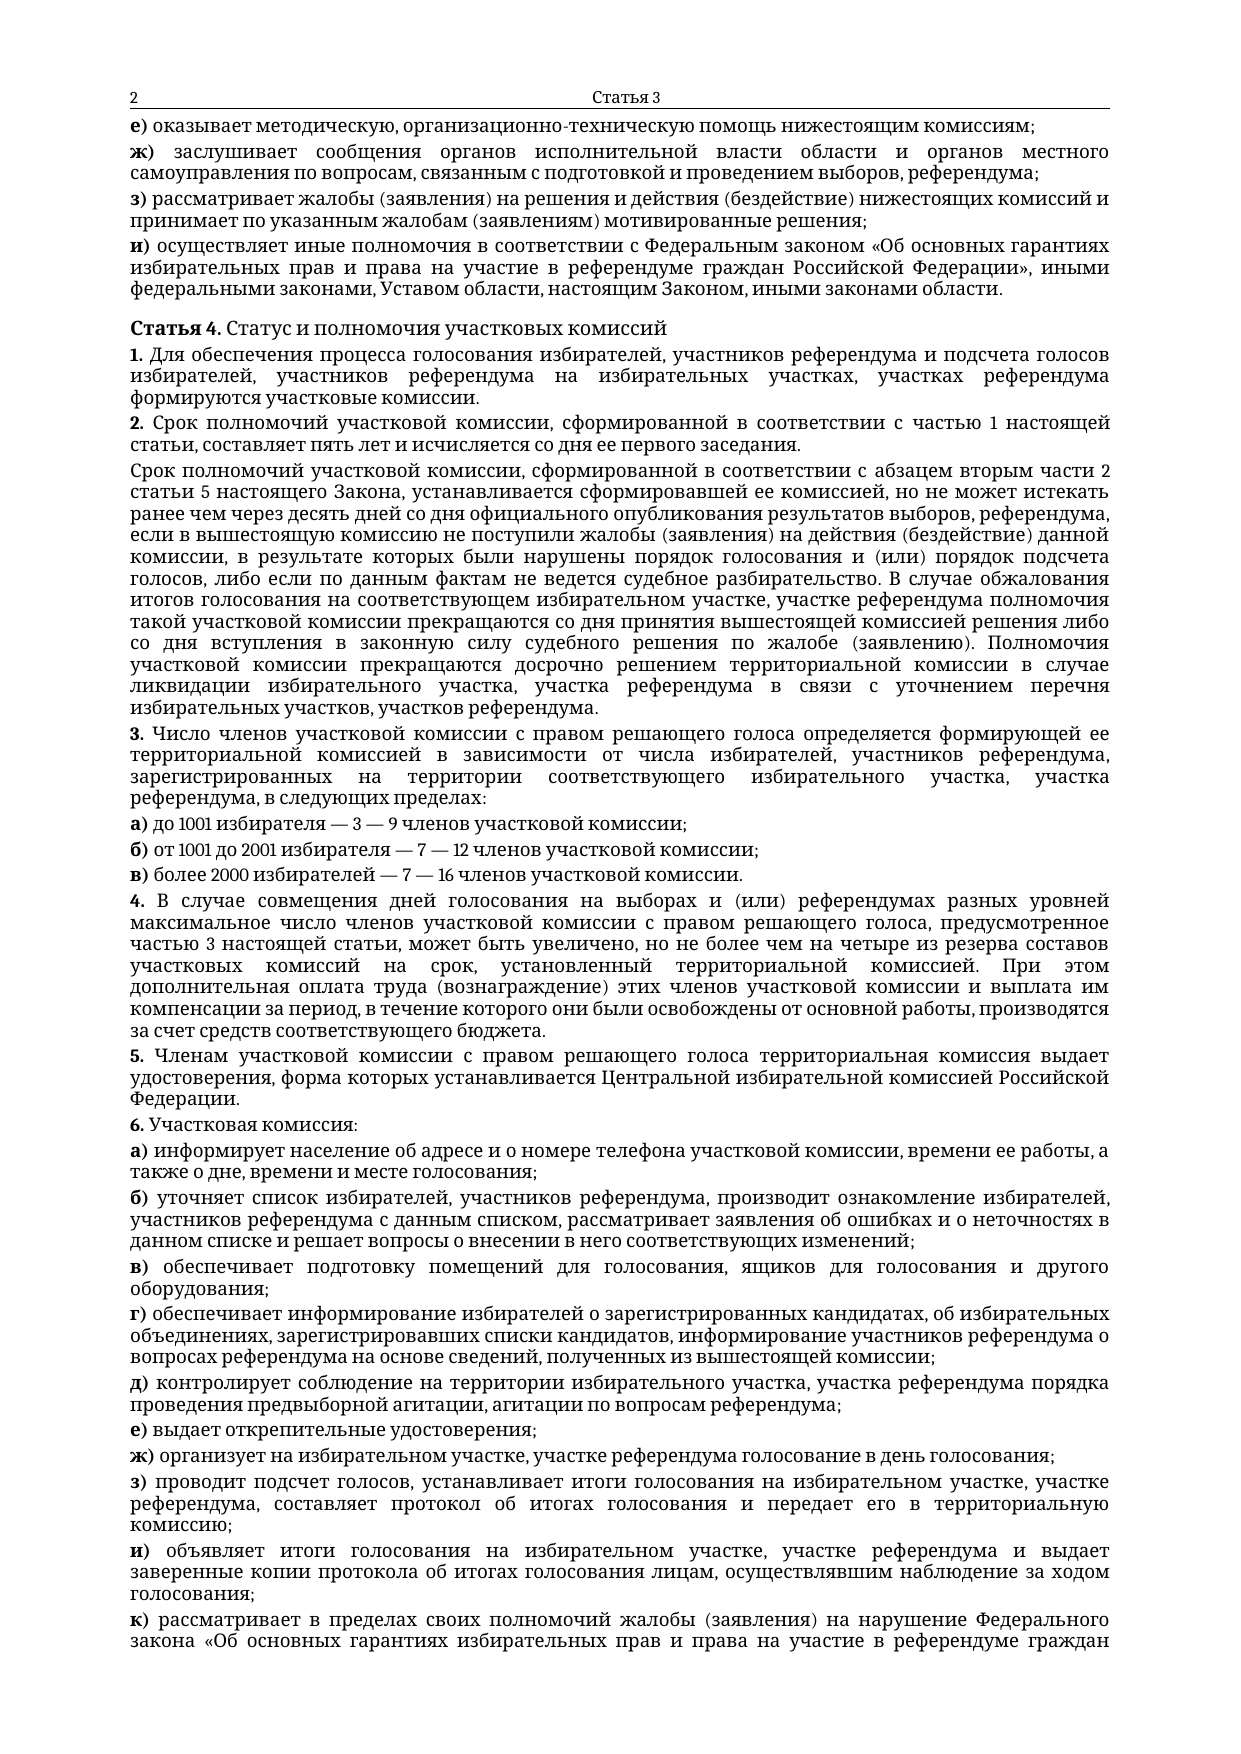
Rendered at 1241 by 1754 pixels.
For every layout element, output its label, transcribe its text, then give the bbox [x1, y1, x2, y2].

text 2. Срок полномочий участковой комиссии, сформированной в соответствии с частью 1 настоящей статьи, составляет пять лет и исчисляется со дня ее первого заседания. [130, 413, 1110, 456]
text е) оказывает методическую, организационно-техническую помощь нижестоящим комиссиям; [130, 116, 1110, 137]
text з) рассматривает жалобы (заявления) на решения и действия (бездействие) нижестоящих комиссий и принимает по указанным жалобам (заявлениям) мотивированные решения; [130, 188, 1110, 232]
text 4. В случае совмещения дней голосования на выборах и (или) референдумах разных уровней максимальное число членов участковой комиссии с правом решающего голоса, предусмотренное частью 3 настоящей статьи, может быть увеличено, но не более чем на четыре из резерва составов участковых комиссий на срок, установленный территориальной комиссией. При этом дополнительная оплата труда (вознаграждение) этих членов участковой комиссии и выплата им компенсации за период, в течение которого они были освобождены от основной работы, производятся за счет средств соответствующего бюджета. [130, 891, 1110, 1042]
text з) проводит подсчет голосов, устанавливает итоги голосования на избирательном участке, участке референдума, составляет протокол об итогах голосования и передает его в территориальную комиссию; [130, 1471, 1110, 1536]
text и) объявляет итоги голосования на избирательном участке, участке референдума и выдает заверенные копии протокола об итогах голосования лицам, осуществлявшим наблюдение за ходом голосования; [130, 1540, 1110, 1605]
text а) до 1001 избирателя — 3 — 9 членов участковой комиссии; [130, 813, 1110, 835]
text г) обеспечивает информирование избирателей о зарегистрированных кандидатах, об избирательных объединениях, зарегистрировавших списки кандидатов, информирование участников референдума о вопросах референдума на основе сведений, полученных из вышестоящей комиссии; [130, 1304, 1110, 1368]
text ж) заслушивает сообщения органов исполнительной власти области и органов местного самоуправления по вопросам, связанным с подготовкой и проведением выборов, референдума; [130, 141, 1110, 184]
text в) более 2000 избирателей — 7 — 16 членов участковой комиссии. [130, 865, 1110, 887]
text е) выдает открепительные удостоверения; [130, 1420, 1110, 1442]
text 6. Участковая комиссия: [130, 1115, 1110, 1136]
text ж) организует на избирательном участке, участке референдума голосование в день голосования; [130, 1446, 1110, 1467]
text Срок полномочий участковой комиссии, сформированной в соответствии с абзацем вторым части 2 статьи 5 настоящего Закона, устанавливается сформировавшей ее комиссией, но не может истекать ранее чем через десять дней со дня официального опубликования результатов выборов, референдума, если в вышестоящую комиссию не поступили жалобы (заявления) на действия (бездействие) данной комиссии, в результате которых были нарушены порядок голосования и (или) порядок подсчета голосов, либо если по данным фактам не ведется судебное разбирательство. В случае обжалования итогов голосования на соответствующем избирательном участке, участке референдума полномочия такой участковой комиссии прекращаются со дня принятия вышестоящей комиссией решения либо со дня вступления в законную силу судебного решения по жалобе (заявлению). Полномочия участковой комиссии прекращаются досрочно решением территориальной комиссии в случае ликвидации избирательного участка, участка референдума в связи с уточнением перечня избирательных участков, участков референдума. [130, 460, 1110, 719]
text а) информирует население об адресе и о номере телефона участковой комиссии, времени ее работы, а также о дне, времени и месте голосования; [130, 1140, 1110, 1183]
text 3. Число членов участковой комиссии с правом решающего голоса определяется формирующей ее территориальной комиссией в зависимости от числа избирателей, участников референдума, зарегистрированных на территории соответствующего избирательного участка, участка референдума, в следующих пределах: [130, 723, 1110, 809]
text и) осуществляет иные полномочия в соответствии с Федеральным законом «Об основных гарантиях избирательных прав и права на участие в референдуме граждан Российской Федерации», иными федеральными законами, Уставом области, настоящим Законом, иными законами области. [130, 236, 1110, 301]
text к) рассматривает в пределах своих полномочий жалобы (заявления) на нарушение Федерального закона «Об основных гарантиях избирательных прав и права на участие в референдуме граждан [130, 1609, 1110, 1652]
text д) контролирует соблюдение на территории избирательного участка, участка референдума порядка проведения предвыборной агитации, агитации по вопросам референдума; [130, 1373, 1110, 1416]
text в) обеспечивает подготовку помещений для голосования, ящиков для голосования и другого оборудования; [130, 1257, 1110, 1300]
text б) от 1001 до 2001 избирателя — 7 — 12 членов участковой комиссии; [130, 839, 1110, 861]
text 1. Для обеспечения процесса голосования избирателей, участников референдума и подсчета голосов избирателей, участников референдума на избирательных участках, участках референдума формируются участковые комиссии. [130, 344, 1110, 409]
text 5. Членам участковой комиссии с правом решающего голоса территориальная комиссия выдает удостоверения, форма которых устанавливается Центральной избирательной комиссией Российской Федерации. [130, 1046, 1110, 1111]
subtitle Статья 4. Статус и полномочия участковых комиссий [130, 317, 1110, 340]
text б) уточняет список избирателей, участников референдума, производит ознакомление избирателей, участников референдума с данным списком, рассматривает заявления об ошибках и о неточностях в данном списке и решает вопросы о внесении в него соответствующих изменений; [130, 1188, 1110, 1252]
